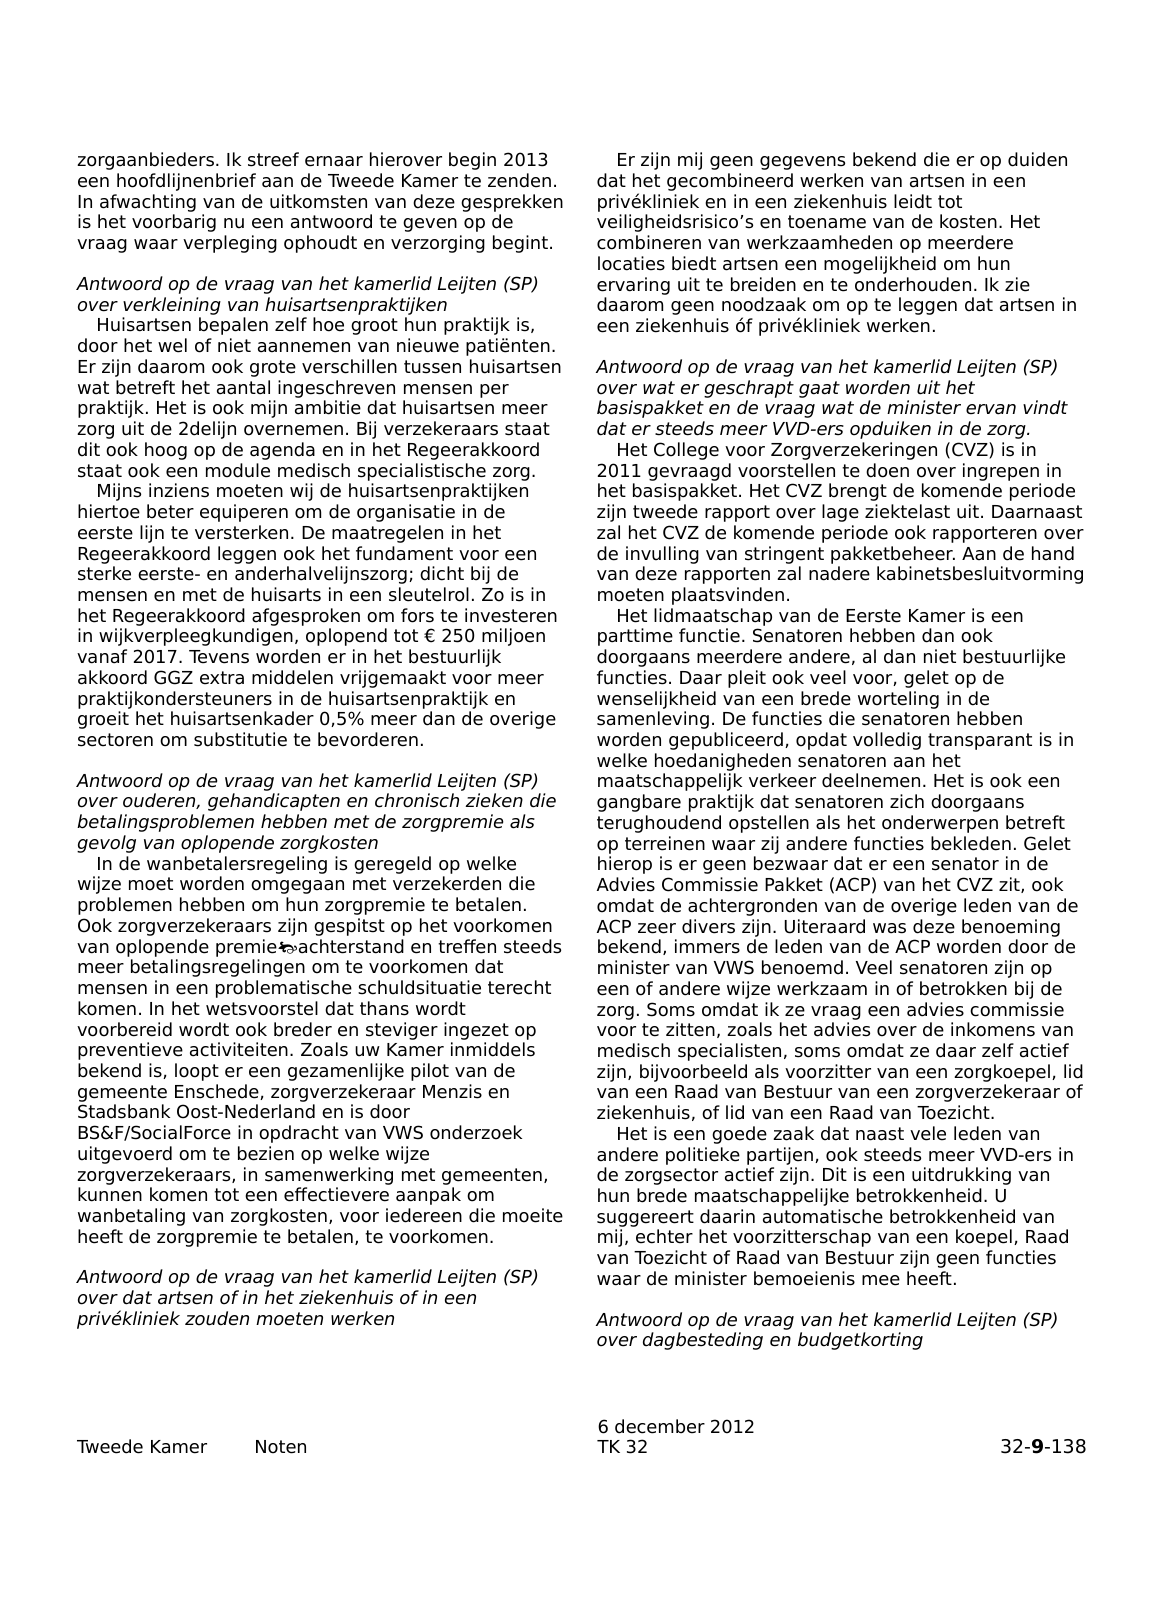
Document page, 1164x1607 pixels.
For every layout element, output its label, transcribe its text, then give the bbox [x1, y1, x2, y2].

text Het is een goede zaak dat naast vele leden van andere politieke partijen, ook steeds meer VVD-ers in de zorgsector actief zijn. Dit is een uitdrukking van hun brede maatschappelijke betrokkenheid. U suggereert daarin automatische betrokkenheid van mij, echter het voorzitterschap van een koepel, Raad van Toezicht of Raad van Bestuur zijn geen functies waar de minister bemoeienis mee heeft. [596, 1124, 1087, 1289]
text Mijns inziens moeten wij de huisartsenpraktijken hiertoe beter equiperen om de organisatie in de eerste lijn te versterken. De maatregelen in het Regeerakkoord leggen ook het fundament voor een sterke eerste- en anderhalvelijnszorg; dicht bij de mensen en met de huisarts in een sleutelrol. Zo is in het Regeerakkoord afgesproken om fors te investeren in wijkverpleegkundigen, oplopend tot € 250 miljoen vanaf 2017. Tevens worden er in het bestuurlijk akkoord GGZ extra middelen vrijgemaakt voor meer praktijkondersteuners in de huisartsenpraktijk en groeit het huisartsenkader 0,5% meer dan de overige sectoren om substitutie te bevorderen. [77, 481, 567, 751]
text Antwoord op de vraag van het kamerlid Leijten (SP) over wat er geschrapt gaat worden uit het basispakket en de vraag wat de minister ervan vindt dat er steeds meer VVD-ers opduiken in de zorg. [596, 357, 1087, 440]
text In de wanbetalersregeling is geregeld op welke wijze moet worden omgegaan met verzekerden die problemen hebben om hun zorgpremie te betalen. Ook zorgverzekeraars zijn gespitst op het voorkomen van oplopende premieachterstand en treffen steeds meer betalingsregelingen om te voorkomen dat mensen in een problematische schuldsituatie terecht komen. In het wetsvoorstel dat thans wordt voorbereid wordt ook breder en steviger ingezet op preventieve activiteiten. Zoals uw Kamer inmiddels bekend is, loopt er een gezamenlijke pilot van de gemeente Enschede, zorgverzekeraar Menzis en Stadsbank Oost-Nederland en is door BS&F/SocialForce in opdracht van VWS onderzoek uitgevoerd om te bezien op welke wijze zorgverzekeraars, in samenwerking met gemeenten, kunnen komen tot een effectievere aanpak om wanbetaling van zorgkosten, voor iedereen die moeite heeft de zorgpremie te betalen, te voorkomen. [77, 853, 567, 1247]
text Het lidmaatschap van de Eerste Kamer is een parttime functie. Senatoren hebben dan ook doorgaans meerdere andere, al dan niet bestuurlijke functies. Daar pleit ook veel voor, gelet op de wenselijkheid van een brede worteling in de samenleving. De functies die senatoren hebben worden gepubliceerd, opdat volledig transparant is in welke hoedanigheden senatoren aan het maatschappelijk verkeer deelnemen. Het is ook een gangbare praktijk dat senatoren zich doorgaans terughoudend opstellen als het onderwerpen betreft op terreinen waar zij andere functies bekleden. Gelet hierop is er geen bezwaar dat er een senator in de Advies Commissie Pakket (ACP) van het CVZ zit, ook omdat de achtergronden van de overige leden van de ACP zeer divers zijn. Uiteraard was deze benoeming bekend, immers de leden van de ACP worden door de minister van VWS benoemd. Veel senatoren zijn op een of andere wijze werkzaam in of betrokken bij de zorg. Soms omdat ik ze vraag een advies commissie voor te zitten, zoals het advies over de inkomens van medisch specialisten, soms omdat ze daar zelf actief zijn, bijvoorbeeld als voorzitter van een zorgkoepel, lid van een Raad van Bestuur van een zorgverzekeraar of ziekenhuis, of lid van een Raad van Toezicht. [596, 606, 1087, 1124]
text Er zijn mij geen gegevens bekend die er op duiden dat het gecombineerd werken van artsen in een privékliniek en in een ziekenhuis leidt tot veiligheidsrisico’s en toename van de kosten. Het combineren van werkzaamheden op meerdere locaties biedt artsen een mogelijkheid om hun ervaring uit te breiden en te onderhouden. Ik zie daarom geen noodzaak om op te leggen dat artsen in een ziekenhuis óf privékliniek werken. [596, 150, 1087, 337]
text Antwoord op de vraag van het kamerlid Leijten (SP) over dat artsen of in het ziekenhuis of in een privékliniek zouden moeten werken [77, 1267, 567, 1329]
text Antwoord op de vraag van het kamerlid Leijten (SP) over ouderen, gehandicapten en chronisch zieken die betalingsproblemen hebben met de zorgpremie als gevolg van oplopende zorgkosten [77, 771, 567, 853]
text Het College voor Zorgverzekeringen (CVZ) is in 2011 gevraagd voorstellen te doen over ingrepen in het basispakket. Het CVZ brengt de komende periode zijn tweede rapport over lage ziektelast uit. Daarnaast zal het CVZ de komende periode ook rapporteren over de invulling van stringent pakketbeheer. Aan de hand van deze rapporten zal nadere kabinetsbesluitvorming moeten plaatsvinden. [596, 440, 1087, 606]
text Huisartsen bepalen zelf hoe groot hun praktijk is, door het wel of niet aannemen van nieuwe patiënten. Er zijn daarom ook grote verschillen tussen huisartsen wat betreft het aantal ingeschreven mensen per praktijk. Het is ook mijn ambitie dat huisartsen meer zorg uit de 2delijn overnemen. Bij verzekeraars staat dit ook hoog op de agenda en in het Regeerakkoord staat ook een module medisch specialistische zorg. [77, 315, 567, 481]
text zorgaanbieders. Ik streef ernaar hierover begin 2013 een hoofdlijnenbrief aan de Tweede Kamer te zenden. In afwachting van de uitkomsten van deze gesprekken is het voorbarig nu een antwoord te geven op de vraag waar verpleging ophoudt en verzorging begint. [77, 150, 567, 254]
text Antwoord op de vraag van het kamerlid Leijten (SP) over verkleining van huisartsenpraktijken [77, 274, 567, 315]
text Antwoord op de vraag van het kamerlid Leijten (SP) over dagbesteding en budgetkorting [596, 1309, 1087, 1351]
